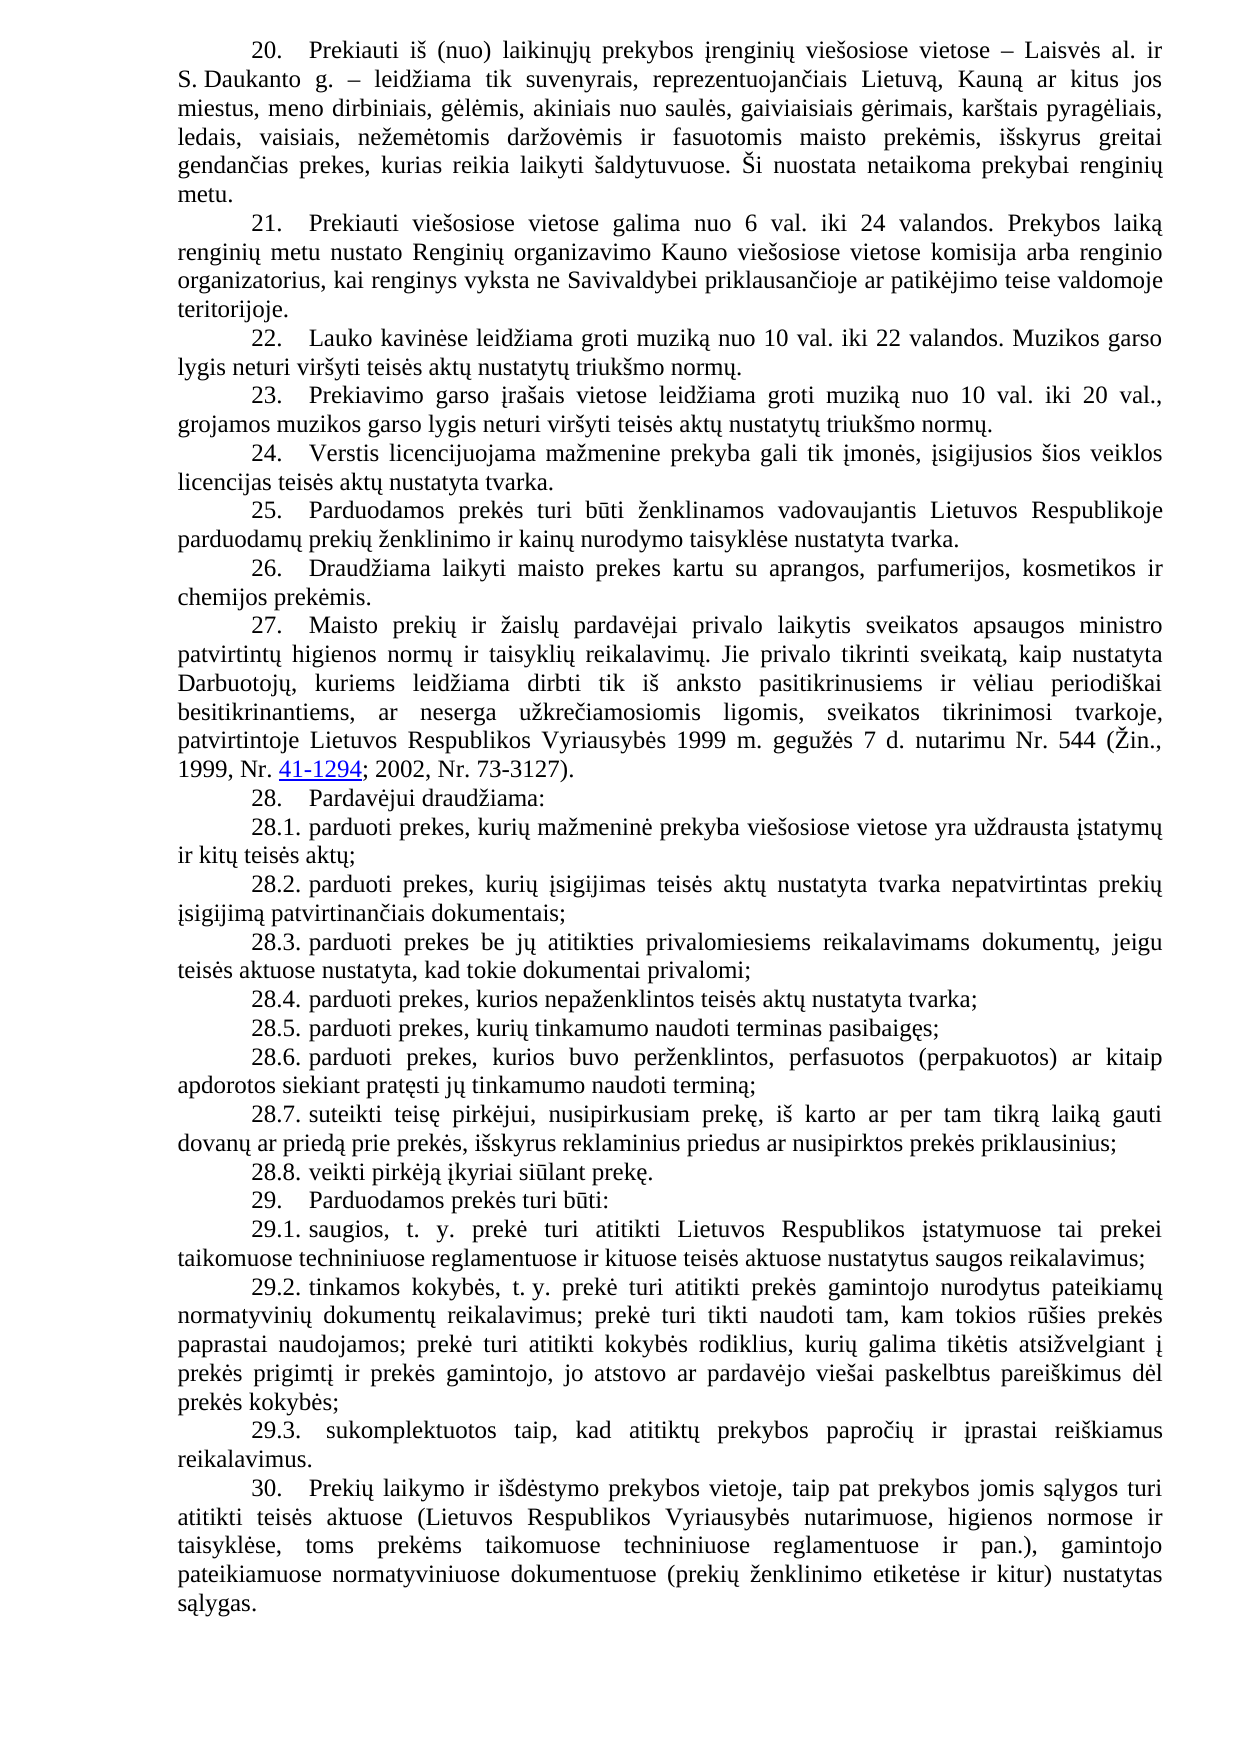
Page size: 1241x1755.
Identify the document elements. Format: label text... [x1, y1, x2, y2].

text 27. Maisto prekių ir žaislų pardavėjai privalo laikytis sveikatos apsaugos ministro patvirtintų higienos normų ir taisyklių reikalavimų. Jie privalo tikrinti sveikatą, kaip nustatyta Darbuotojų, kuriems leidžiama dirbti tik iš anksto pasitikrinusiems ir vėliau periodiškai besitikrinantiems, ar neserga užkrečiamosiomis ligomis, sveikatos tikrinimosi tvarkoje, patvirtintoje Lietuvos Respublikos Vyriausybės 1999 m. gegužės 7 d. nutarimu Nr. 544 (Žin., 1999, Nr. 41-1294; 2002, Nr. 73-3127). [177, 610, 1163, 783]
text 23. Prekiavimo garso įrašais vietose leidžiama groti muziką nuo 10 val. iki 20 val., grojamos muzikos garso lygis neturi viršyti teisės aktų nustatytų triukšmo normų. [177, 380, 1163, 438]
text 28.8. veikti pirkėją įkyriai siūlant prekę. [177, 1157, 1163, 1185]
text 28.4. parduoti prekes, kurios nepaženklintos teisės aktų nustatyta tvarka; [177, 984, 1163, 1013]
text 20. Prekiauti iš (nuo) laikinųjų prekybos įrenginių viešosiose vietose – Laisvės al. ir S. Daukanto g. – leidžiama tik suvenyrais, reprezentuojančiais Lietuvą, Kauną ar kitus jos miestus, meno dirbiniais, gėlėmis, akiniais nuo saulės, gaiviaisiais gėrimais, karštais pyragėliais, ledais, vaisiais, nežemėtomis daržovėmis ir fasuotomis maisto prekėmis, išskyrus greitai gendančias prekes, kurias reikia laikyti šaldytuvuose. Ši nuostata netaikoma prekybai renginių metu. [177, 35, 1163, 208]
text 28.5. parduoti prekes, kurių tinkamumo naudoti terminas pasibaigęs; [177, 1013, 1163, 1042]
text 24. Verstis licencijuojama mažmenine prekyba gali tik įmonės, įsigijusios šios veiklos licencijas teisės aktų nustatyta tvarka. [177, 438, 1163, 495]
text 28. Pardavėjui draudžiama: [177, 783, 1163, 812]
text 21. Prekiauti viešosiose vietose galima nuo 6 val. iki 24 valandos. Prekybos laiką renginių metu nustato Renginių organizavimo Kauno viešosiose vietose komisija arba renginio organizatorius, kai renginys vyksta ne Savivaldybei priklausančioje ar patikėjimo teise valdomoje teritorijoje. [177, 208, 1163, 323]
text 29. Parduodamos prekės turi būti: [177, 1185, 1163, 1214]
text 28.7. suteikti teisę pirkėjui, nusipirkusiam prekę, iš karto ar per tam tikrą laiką gauti dovanų ar priedą prie prekės, išskyrus reklaminius priedus ar nusipirktos prekės priklausinius; [177, 1099, 1163, 1157]
text 28.1. parduoti prekes, kurių mažmeninė prekyba viešosiose vietose yra uždrausta įstatymų ir kitų teisės aktų; [177, 812, 1163, 869]
text 30. Prekių laikymo ir išdėstymo prekybos vietoje, taip pat prekybos jomis sąlygos turi atitikti teisės aktuose (Lietuvos Respublikos Vyriausybės nutarimuose, higienos normose ir taisyklėse, toms prekėms taikomuose techniniuose reglamentuose ir pan.), gamintojo pateikiamuose normatyviniuose dokumentuose (prekių ženklinimo etiketėse ir kitur) nustatytas sąlygas. [177, 1473, 1163, 1617]
text 28.2. parduoti prekes, kurių įsigijimas teisės aktų nustatyta tvarka nepatvirtintas prekių įsigijimą patvirtinančiais dokumentais; [177, 869, 1163, 927]
text 29.1. saugios, t. y. prekė turi atitikti Lietuvos Respublikos įstatymuose tai prekei taikomuose techniniuose reglamentuose ir kituose teisės aktuose nustatytus saugos reikalavimus; [177, 1214, 1163, 1272]
text 28.3. parduoti prekes be jų atitikties privalomiesiems reikalavimams dokumentų, jeigu teisės aktuose nustatyta, kad tokie dokumentai privalomi; [177, 927, 1163, 984]
text 28.6. parduoti prekes, kurios buvo perženklintos, perfasuotos (perpakuotos) ar kitaip apdorotos siekiant pratęsti jų tinkamumo naudoti terminą; [177, 1042, 1163, 1099]
text 22. Lauko kavinėse leidžiama groti muziką nuo 10 val. iki 22 valandos. Muzikos garso lygis neturi viršyti teisės aktų nustatytų triukšmo normų. [177, 323, 1163, 380]
text 25. Parduodamos prekės turi būti ženklinamos vadovaujantis Lietuvos Respublikoje parduodamų prekių ženklinimo ir kainų nurodymo taisyklėse nustatyta tvarka. [177, 495, 1163, 553]
text 29.2. tinkamos kokybės, t. y. prekė turi atitikti prekės gamintojo nurodytus pateikiamų normatyvinių dokumentų reikalavimus; prekė turi tikti naudoti tam, kam tokios rūšies prekės paprastai naudojamos; prekė turi atitikti kokybės rodiklius, kurių galima tikėtis atsižvelgiant į prekės prigimtį ir prekės gamintojo, jo atstovo ar pardavėjo viešai paskelbtus pareiškimus dėl prekės kokybės; [177, 1272, 1163, 1415]
text 26. Draudžiama laikyti maisto prekes kartu su aprangos, parfumerijos, kosmetikos ir chemijos prekėmis. [177, 553, 1163, 610]
text 29.3. sukomplektuotos taip, kad atitiktų prekybos papročių ir įprastai reiškiamus reikalavimus. [177, 1415, 1163, 1473]
